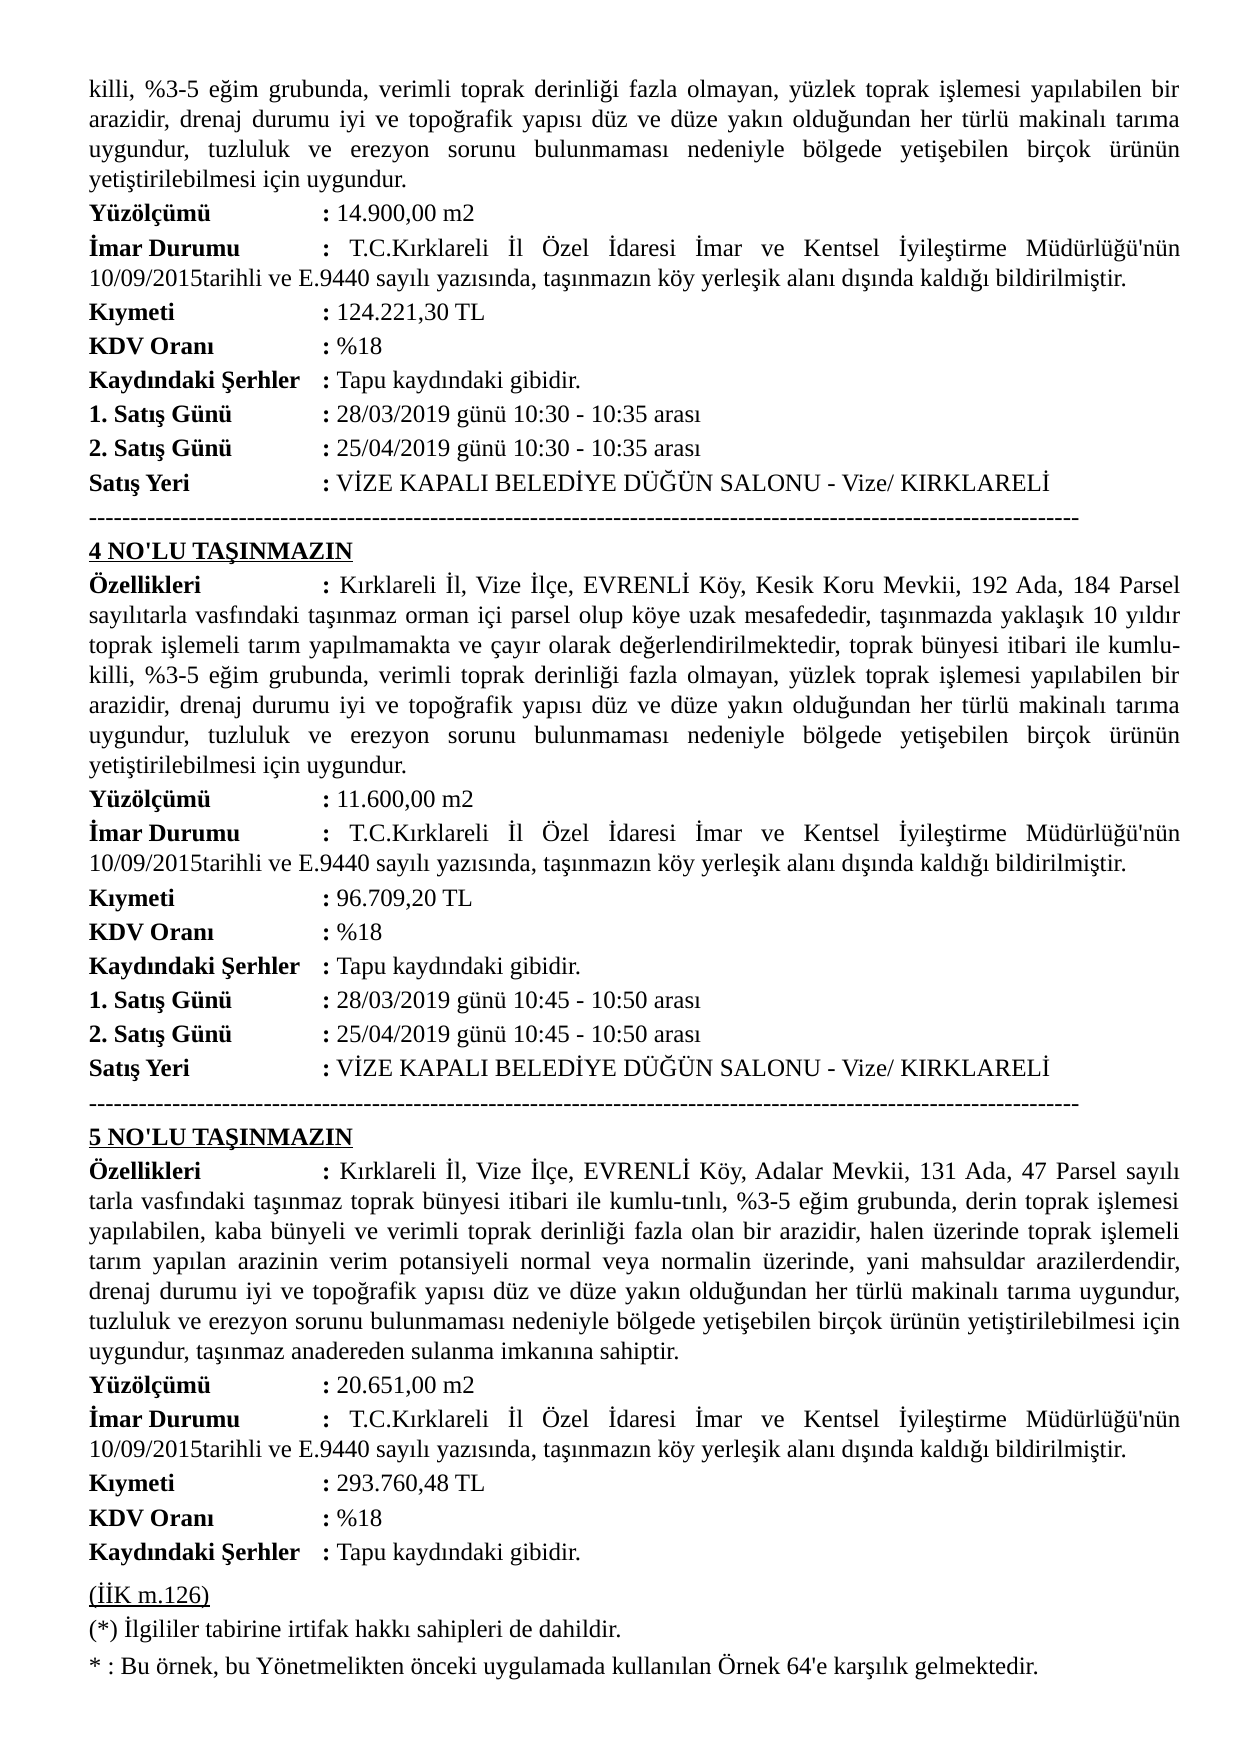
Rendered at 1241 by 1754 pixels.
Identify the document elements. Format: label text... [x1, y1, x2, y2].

text Özellikleri : Kırklareli İl, Vize İlçe, EVRENLİ Köy, Kesik Koru Mevkii, 192 Ada, 184 Parsel sayılıtarla vasfındaki taşınmaz orman içi parsel olup köye uzak mesafededir, taşınmazda yaklaşık 10 yıldır toprak işlemeli tarım yapılmamakta ve çayır olarak değerlendirilmektedir, toprak bünyesi itibari ile kumlu-killi, %3-5 eğim grubunda, verimli toprak derinliği fazla olmayan, yüzlek toprak işlemesi yapılabilen bir arazidir, drenaj durumu iyi ve topoğrafik yapısı düz ve düze yakın olduğundan her türlü makinalı tarıma uygundur, tuzluluk ve erezyon sorunu bulunmaması nedeniyle bölgede yetişebilen birçok ürünün yetiştirilebilmesi için uygundur. [88, 569, 1181, 779]
text ----------------------------------------------------------------------------------------------------------------------- [88, 501, 1181, 531]
text İmar Durumu : T.C.Kırklareli İl Özel İdaresi İmar ve Kentsel İyileştirme Müdürlüğü'nün 10/09/2015tarihli ve E.9440 sayılı yazısında, taşınmazın köy yerleşik alanı dışında kaldığı bildirilmiştir. [88, 818, 1181, 878]
text Yüzölçümü : 14.900,00 m2 [88, 198, 1181, 228]
text Özellikleri : Kırklareli İl, Vize İlçe, EVRENLİ Köy, Adalar Mevkii, 131 Ada, 47 Parsel sayılı tarla vasfındaki taşınmaz toprak bünyesi itibari ile kumlu-tınlı, %3-5 eğim grubunda, derin toprak işlemesi yapılabilen, kaba bünyeli ve verimli toprak derinliği fazla olan bir arazidir, halen üzerinde toprak işlemeli tarım yapılan arazinin verim potansiyeli normal veya normalin üzerinde, yani mahsuldar arazilerdendir, drenaj durumu iyi ve topoğrafik yapısı düz ve düze yakın olduğundan her türlü makinalı tarıma uygundur, tuzluluk ve erezyon sorunu bulunmaması nedeniyle bölgede yetişebilen birçok ürünün yetiştirilebilmesi için uygundur, taşınmaz anadereden sulanma imkanına sahiptir. [88, 1155, 1181, 1365]
text 1. Satış Günü : 28/03/2019 günü 10:45 - 10:50 arası [88, 984, 1181, 1014]
text Satış Yeri : VİZE KAPALI BELEDİYE DÜĞÜN SALONU - Vize/ KIRKLARELİ [88, 1053, 1181, 1083]
text KDV Oranı : %18 [88, 916, 1181, 946]
text Yüzölçümü : 11.600,00 m2 [88, 784, 1181, 814]
text İmar Durumu : T.C.Kırklareli İl Özel İdaresi İmar ve Kentsel İyileştirme Müdürlüğü'nün 10/09/2015tarihli ve E.9440 sayılı yazısında, taşınmazın köy yerleşik alanı dışında kaldığı bildirilmiştir. [88, 232, 1181, 292]
text İmar Durumu : T.C.Kırklareli İl Özel İdaresi İmar ve Kentsel İyileştirme Müdürlüğü'nün 10/09/2015tarihli ve E.9440 sayılı yazısında, taşınmazın köy yerleşik alanı dışında kaldığı bildirilmiştir. [88, 1404, 1181, 1464]
text Kıymeti : 293.760,48 TL [88, 1468, 1181, 1498]
text 5 NO'LU TAŞINMAZIN [88, 1121, 1181, 1151]
text Kıymeti : 124.221,30 TL [88, 296, 1181, 326]
text killi, %3-5 eğim grubunda, verimli toprak derinliği fazla olmayan, yüzlek toprak işlemesi yapılabilen bir arazidir, drenaj durumu iyi ve topoğrafik yapısı düz ve düze yakın olduğundan her türlü makinalı tarıma uygundur, tuzluluk ve erezyon sorunu bulunmaması nedeniyle bölgede yetişebilen birçok ürünün yetiştirilebilmesi için uygundur. [88, 74, 1181, 194]
text ----------------------------------------------------------------------------------------------------------------------- [88, 1087, 1181, 1117]
text Yüzölçümü : 20.651,00 m2 [88, 1369, 1181, 1399]
text 2. Satış Günü : 25/04/2019 günü 10:45 - 10:50 arası [88, 1019, 1181, 1049]
text 4 NO'LU TAŞINMAZIN [88, 535, 1181, 565]
text 2. Satış Günü : 25/04/2019 günü 10:30 - 10:35 arası [88, 433, 1181, 463]
text KDV Oranı : %18 [88, 1502, 1181, 1532]
text 1. Satış Günü : 28/03/2019 günü 10:30 - 10:35 arası [88, 399, 1181, 429]
text Kıymeti : 96.709,20 TL [88, 882, 1181, 912]
text Satış Yeri : VİZE KAPALI BELEDİYE DÜĞÜN SALONU - Vize/ KIRKLARELİ [88, 467, 1181, 497]
text Kaydındaki Şerhler : Tapu kaydındaki gibidir. [88, 364, 1181, 394]
text KDV Oranı : %18 [88, 330, 1181, 360]
text Kaydındaki Şerhler : Tapu kaydındaki gibidir. [88, 950, 1181, 980]
text Kaydındaki Şerhler : Tapu kaydındaki gibidir. [88, 1536, 1181, 1566]
